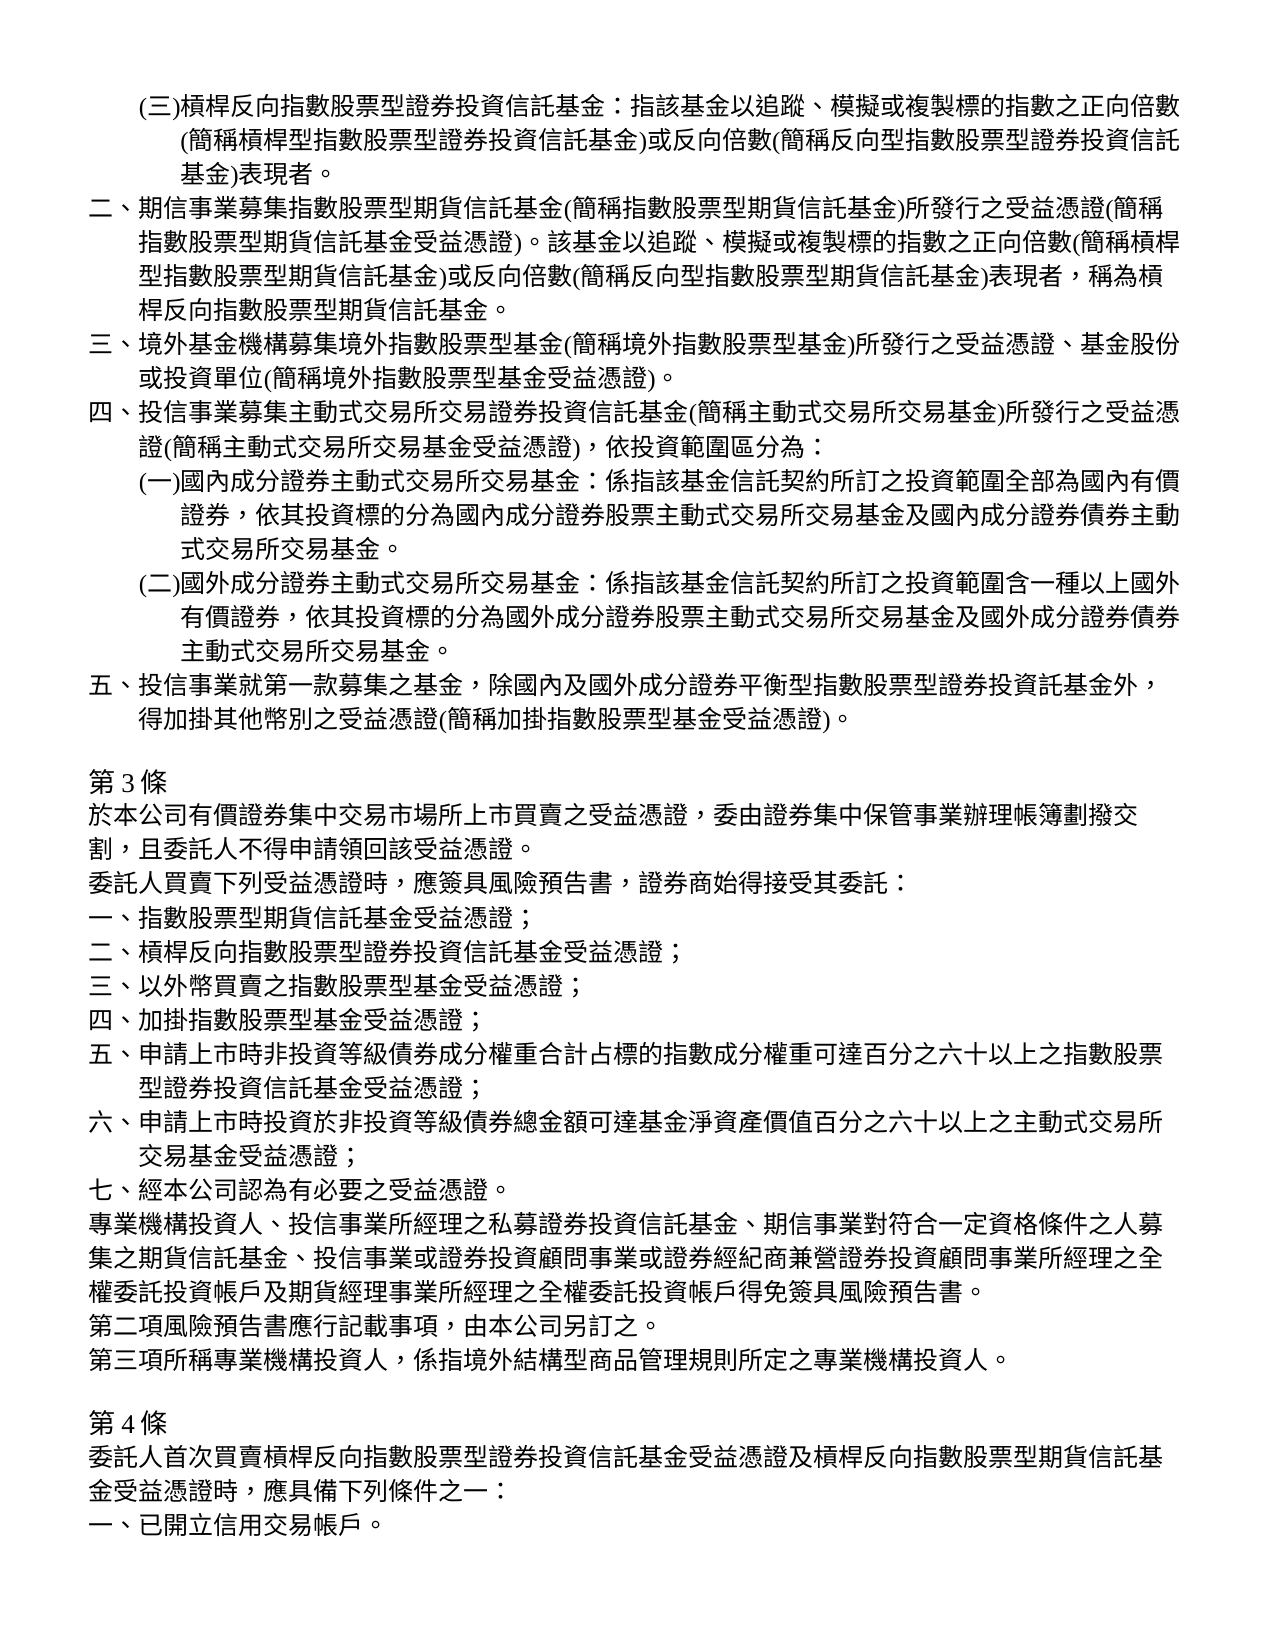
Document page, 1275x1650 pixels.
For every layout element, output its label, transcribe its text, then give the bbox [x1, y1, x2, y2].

text 二、期信事業募集指數股票型期貨信託基金(簡稱指數股票型期貨信託基金)所發行之受益憑證(簡稱指數股票型期貨信託基金受益憑證)。該基金以追蹤、模擬或複製標的指數之正向倍數(簡稱槓桿型指數股票型期貨信託基金)或反向倍數(簡稱反向型指數股票型期貨信託基金)表現者，稱為槓桿反向指數股票型期貨信託基金。 [88, 191, 1186, 327]
text 一、指數股票型期貨信託基金受益憑證； [88, 900, 1186, 934]
text 四、投信事業募集主動式交易所交易證券投資信託基金(簡稱主動式交易所交易基金)所發行之受益憑證(簡稱主動式交易所交易基金受益憑證)，依投資範圍區分為： [88, 395, 1186, 463]
text 專業機構投資人、投信事業所經理之私募證券投資信託基金、期信事業對符合一定資格條件之人募集之期貨信託基金、投信事業或證券投資顧問事業或證券經紀商兼營證券投資顧問事業所經理之全權委託投資帳戶及期貨經理事業所經理之全權委託投資帳戶得免簽具風險預告書。 [88, 1207, 1186, 1309]
text 三、以外幣買賣之指數股票型基金受益憑證； [88, 968, 1186, 1002]
text 七、經本公司認為有必要之受益憑證。 [88, 1173, 1186, 1207]
text 第三項所稱專業機構投資人，係指境外結構型商品管理規則所定之專業機構投資人。 [88, 1343, 1186, 1377]
text 三、境外基金機構募集境外指數股票型基金(簡稱境外指數股票型基金)所發行之受益憑證、基金股份或投資單位(簡稱境外指數股票型基金受益憑證)。 [88, 327, 1186, 395]
text 委託人買賣下列受益憑證時，應簽具風險預告書，證券商始得接受其委託： [88, 866, 1186, 900]
text 第二項風險預告書應行記載事項，由本公司另訂之。 [88, 1309, 1186, 1343]
text (三)槓桿反向指數股票型證券投資信託基金：指該基金以追蹤、模擬或複製標的指數之正向倍數(簡稱槓桿型指數股票型證券投資信託基金)或反向倍數(簡稱反向型指數股票型證券投資信託基金)表現者。 [139, 88, 1186, 191]
text 於本公司有價證券集中交易市場所上市買賣之受益憑證，委由證券集中保管事業辦理帳簿劃撥交割，且委託人不得申請領回該受益憑證。 [88, 798, 1186, 866]
text 六、申請上市時投資於非投資等級債券總金額可達基金淨資產價值百分之六十以上之主動式交易所交易基金受益憑證； [88, 1104, 1186, 1173]
text 一、已開立信用交易帳戶。 [88, 1507, 1186, 1542]
text 二、槓桿反向指數股票型證券投資信託基金受益憑證； [88, 934, 1186, 968]
text 第4條 [88, 1408, 1186, 1439]
text 四、加掛指數股票型基金受益憑證； [88, 1002, 1186, 1036]
text 委託人首次買賣槓桿反向指數股票型證券投資信託基金受益憑證及槓桿反向指數股票型期貨信託基金受益憑證時，應具備下列條件之一： [88, 1439, 1186, 1507]
text 五、申請上市時非投資等級債券成分權重合計占標的指數成分權重可達百分之六十以上之指數股票型證券投資信託基金受益憑證； [88, 1036, 1186, 1104]
text (二)國外成分證券主動式交易所交易基金：係指該基金信託契約所訂之投資範圍含一種以上國外有價證券，依其投資標的分為國外成分證券股票主動式交易所交易基金及國外成分證券債券主動式交易所交易基金。 [139, 565, 1186, 668]
text (一)國內成分證券主動式交易所交易基金：係指該基金信託契約所訂之投資範圍全部為國內有價證券，依其投資標的分為國內成分證券股票主動式交易所交易基金及國內成分證券債券主動式交易所交易基金。 [139, 463, 1186, 565]
text 第3條 [88, 767, 1186, 798]
text 五、投信事業就第一款募集之基金，除國內及國外成分證券平衡型指數股票型證券投資託基金外，得加掛其他幣別之受益憑證(簡稱加掛指數股票型基金受益憑證)。 [88, 668, 1186, 736]
